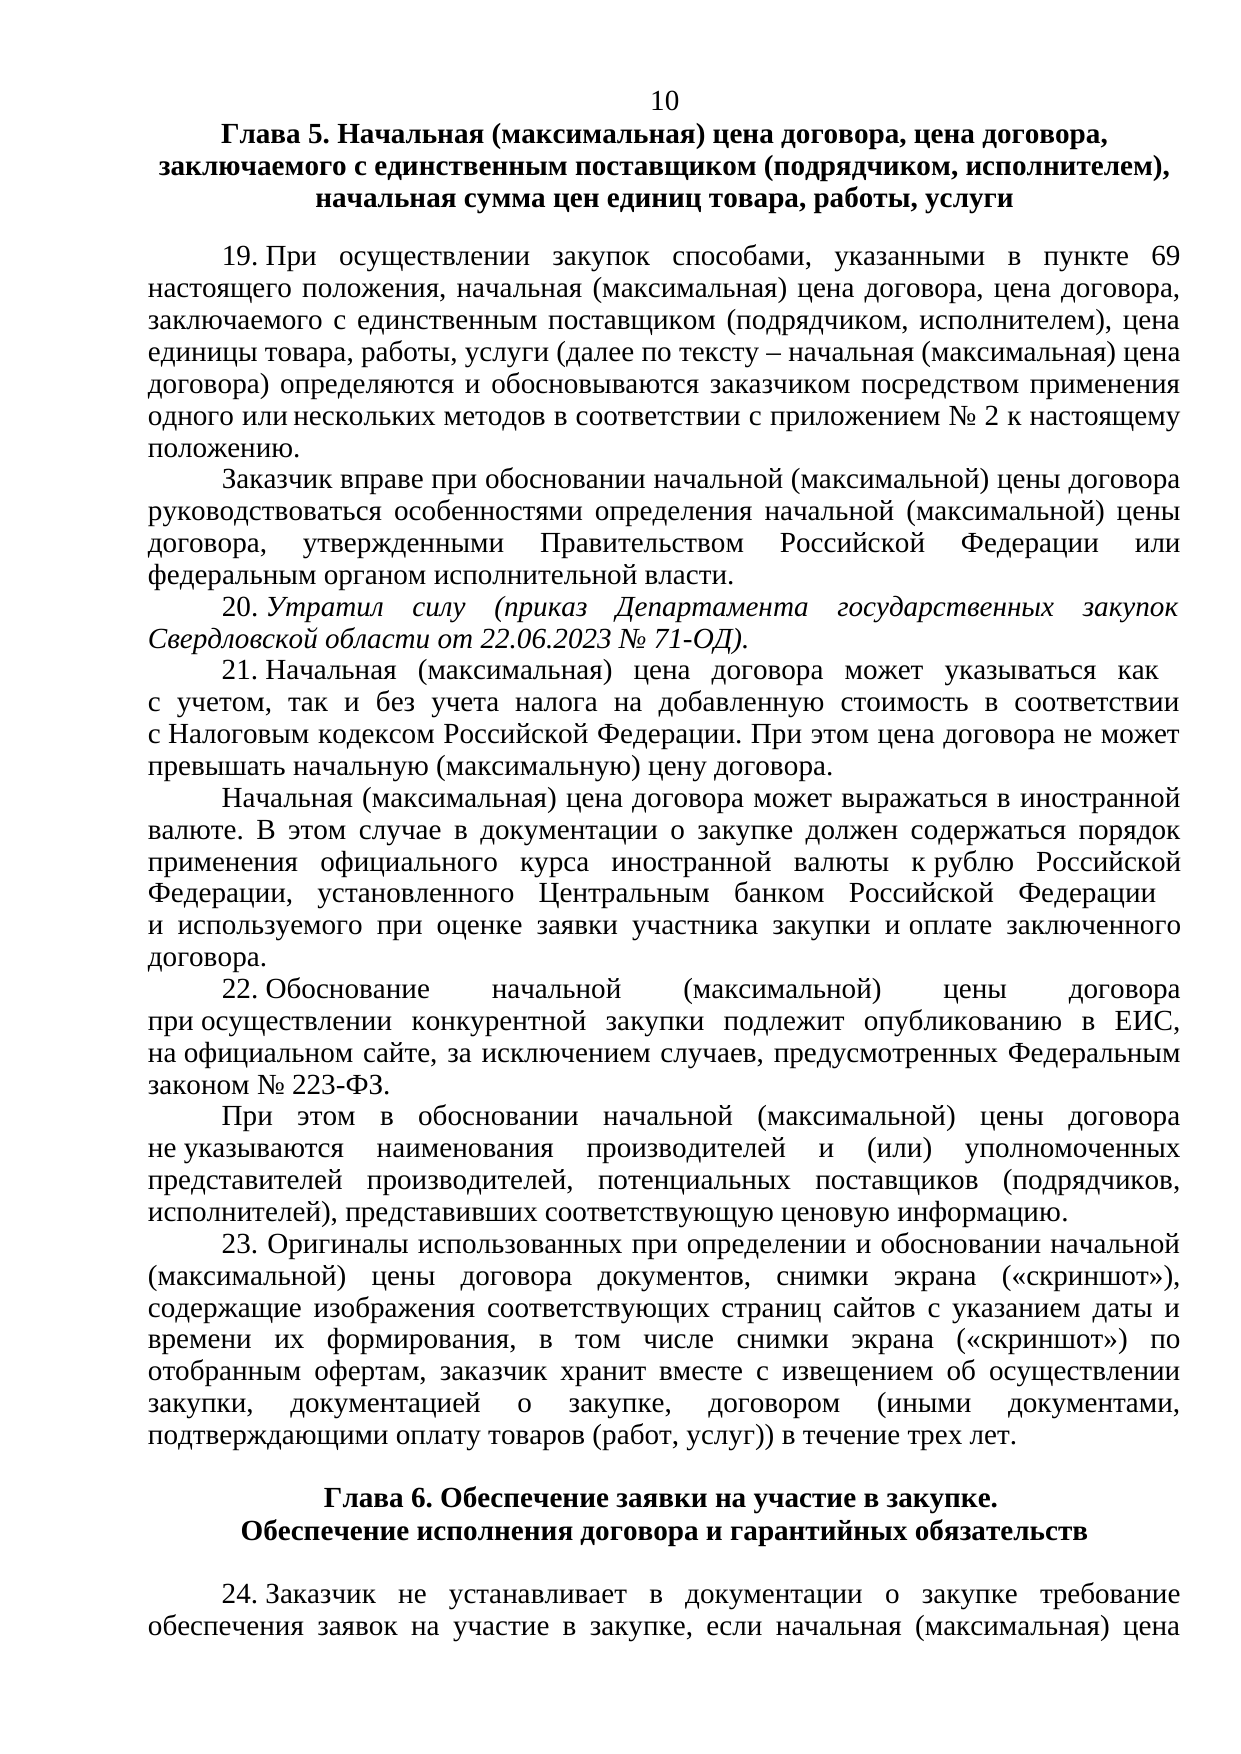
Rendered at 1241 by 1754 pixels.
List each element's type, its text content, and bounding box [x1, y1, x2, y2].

text 19. При осуществлении закупок способами, указанными в пункте 69 настоящего положения, начальная (максимальная) цена договора, цена договора, заключаемого с единственным поставщиком (подрядчиком, исполнителем), цена единицы товара, работы, услуги (далее по тексту – начальная (максимальная) цена договора) определяются и обосновываются заказчиком посредством применения одного или нескольких методов в соответствии с приложением № 2 к настоящему положению. [148, 240, 1181, 463]
text 20. Утратил силу (приказ Департамента государственных закупок Свердловской области от 22.06.2023 № 71-ОД). [148, 591, 1181, 654]
text 22. Обоснование начальной (максимальной) цены договора при осуществлении конкурентной закупки подлежит опубликованию в ЕИС, на официальном сайте, за исключением случаев, предусмотренных Федеральным законом № 223-ФЗ. [148, 973, 1181, 1100]
text 23. Оригиналы использованных при определении и обосновании начальной (максимальной) цены договора документов, снимки экрана («скриншот»), содержащие изображения соответствующих страниц сайтов с указанием даты и времени их формирования, в том числе снимки экрана («скриншот») по отобранным офертам, заказчик хранит вместе с извещением об осуществлении закупки, документацией о закупке, договором (иными документами, подтверждающими оплату товаров (работ, услуг)) в течение трех лет. [148, 1228, 1181, 1451]
text Заказчик вправе при обосновании начальной (максимальной) цены договора руководствоваться особенностями определения начальной (максимальной) цены договора, утвержденными Правительством Российской Федерации или федеральным органом исполнительной власти. [148, 463, 1181, 591]
text Глава 6. Обеспечение заявки на участие в закупке. Обеспечение исполнения договора и гарантийных обязательств [148, 1482, 1181, 1546]
text 21. Начальная (максимальная) цена договора может указываться как с учетом, так и без учета налога на добавленную стоимость в соответствии с Налоговым кодексом Российской Федерации. При этом цена договора не может превышать начальную (максимальную) цену договора. [148, 654, 1181, 782]
text Начальная (максимальная) цена договора может выражаться в иностранной валюте. В этом случае в документации о закупке должен содержаться порядок применения официального курса иностранной валюты к рублю Российской Федерации, установленного Центральным банком Российской Федерации и используемого при оценке заявки участника закупки и оплате заключенного договора. [148, 782, 1181, 973]
text При этом в обосновании начальной (максимальной) цены договора не указываются наименования производителей и (или) уполномоченных представителей производителей, потенциальных поставщиков (подрядчиков, исполнителей), представивших соответствующую ценовую информацию. [148, 1100, 1181, 1228]
text Глава 5. Начальная (максимальная) цена договора, цена договора, заключаемого с единственным поставщиком (подрядчиком, исполнителем), начальная сумма цен единиц товара, работы, услуги [148, 118, 1181, 240]
text 24. Заказчик не устанавливает в документации о закупке требование обеспечения заявок на участие в закупке, если начальная (максимальная) цена [148, 1578, 1181, 1642]
